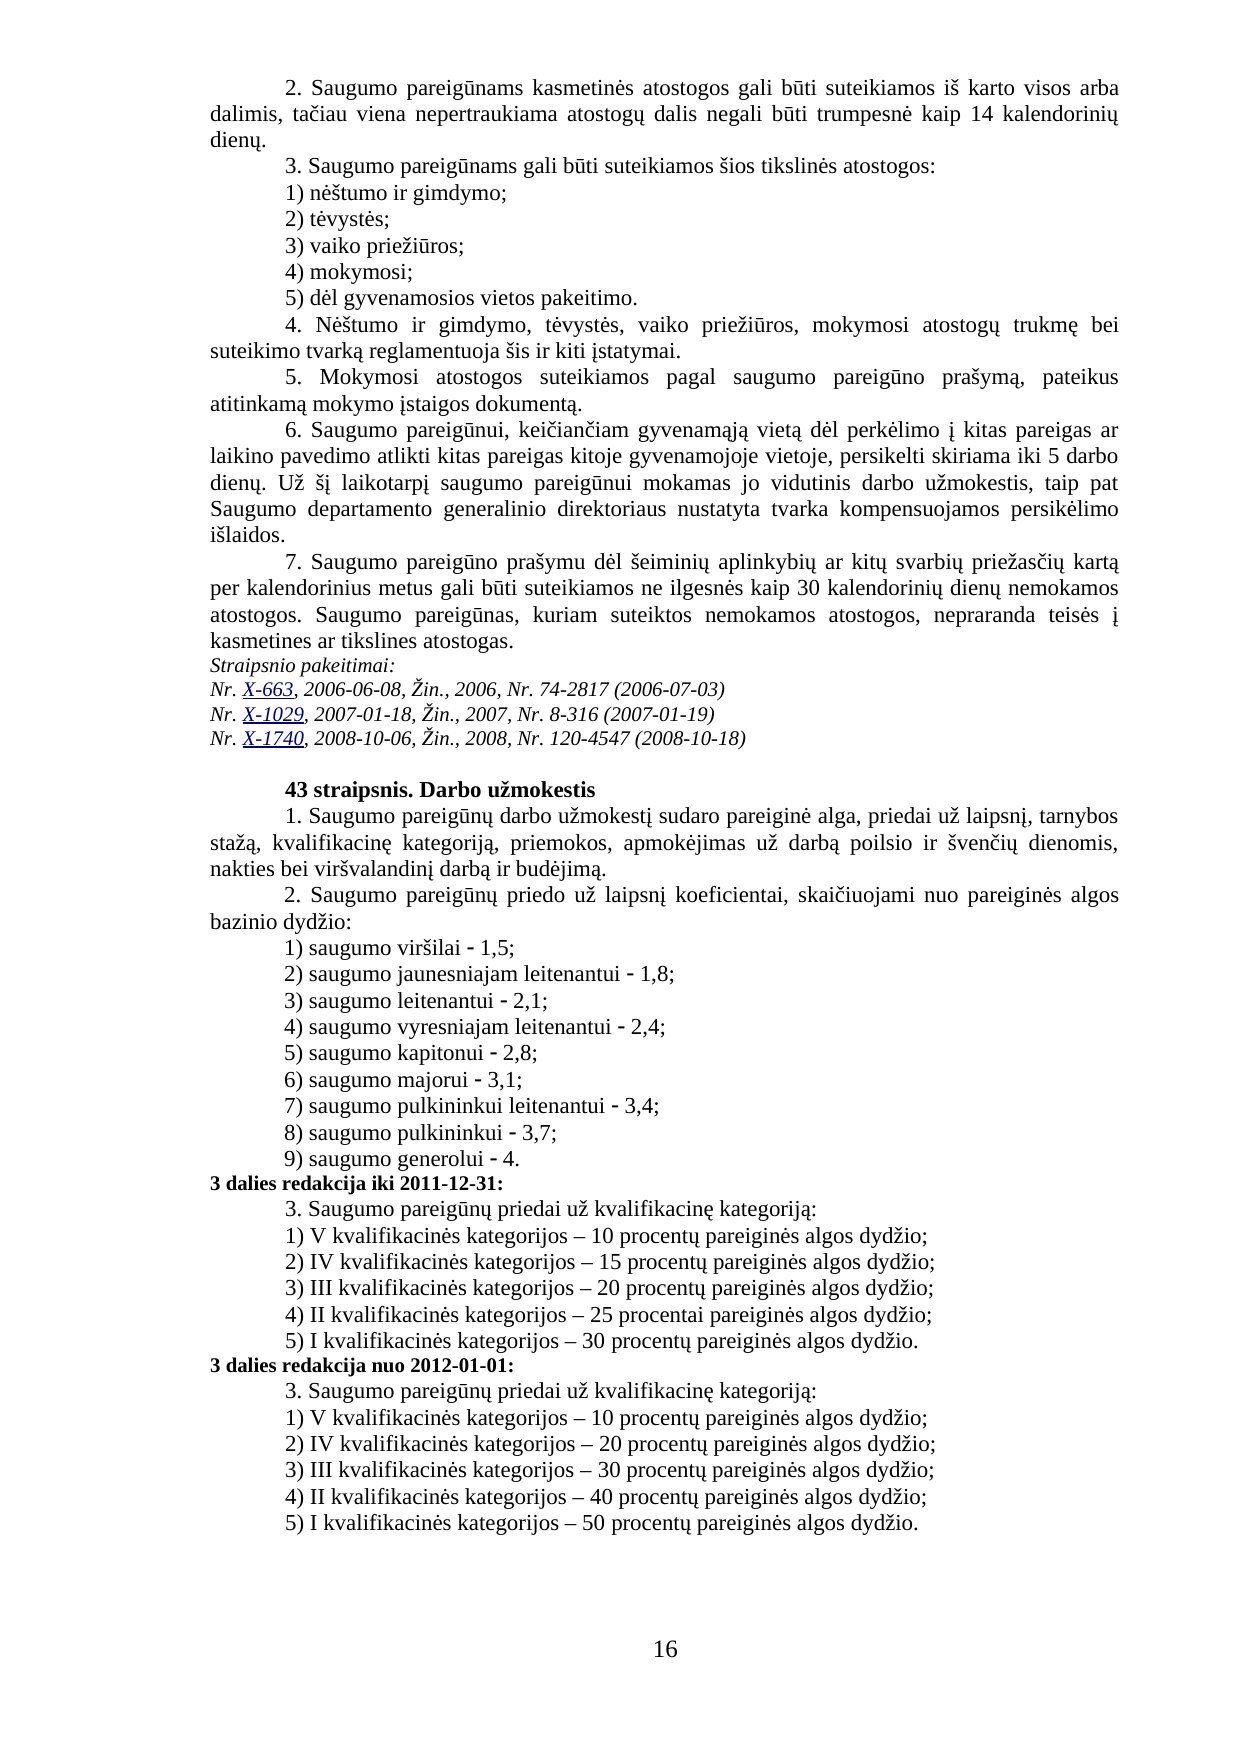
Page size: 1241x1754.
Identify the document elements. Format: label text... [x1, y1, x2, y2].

text 2) IV kvalifikacinės kategorijos – 20 procentų pareiginės algos dydžio; [210, 1430, 1120, 1457]
text 4. Nėštumo ir gimdymo, tėvystės, vaiko priežiūros, mokymosi atostogų trukmę bei suteikimo tvarką reglamentuoja šis ir kiti įstatymai. [210, 311, 1120, 363]
text 1) V kvalifikacinės kategorijos – 10 procentų pareiginės algos dydžio; [210, 1404, 1120, 1430]
text 3) III kvalifikacinės kategorijos – 20 procentų pareiginės algos dydžio; [210, 1274, 1120, 1301]
text 1) nėštumo ir gimdymo; [210, 179, 1120, 205]
text Nr. X-663, 2006-06-08, Žin., 2006, Nr. 74-2817 (2006-07-03) [210, 677, 1120, 701]
text 5) dėl gyvenamosios vietos pakeitimo. [210, 284, 1120, 311]
text 3. Saugumo pareigūnų priedai už kvalifikacinę kategoriją: [210, 1377, 1120, 1404]
text 3) vaiko priežiūros; [210, 232, 1120, 258]
text 1. Saugumo pareigūnų darbo užmokestį sudaro pareiginė alga, priedai už laipsnį, tarnybos stažą, kvalifikacinę kategoriją, priemokos, apmokėjimas už darbą poilsio ir švenčių dienomis, nakties bei viršvalandinį darbą ir budėjimą. [210, 802, 1120, 881]
text 3 dalies redakcija iki 2011-12-31: [210, 1171, 1120, 1195]
text Nr. X-1740, 2008-10-06, Žin., 2008, Nr. 120-4547 (2008-10-18) [210, 726, 1120, 749]
text 2. Saugumo pareigūnams kasmetinės atostogos gali būti suteikiamos iš karto visos arba dalimis, tačiau viena nepertraukiama atostogų dalis negali būti trumpesnė kaip 14 kalendorinių dienų. [210, 73, 1120, 153]
text 3) saugumo leitenantui  2,1; [210, 987, 1120, 1013]
text 7) saugumo pulkininkui leitenantui  3,4; [210, 1092, 1120, 1118]
text 9) saugumo generolui  4. [210, 1145, 1120, 1171]
text 6) saugumo majorui  3,1; [210, 1066, 1120, 1092]
text 43 straipsnis. Darbo užmokestis [210, 776, 1120, 802]
text 4) saugumo vyresniajam leitenantui  2,4; [210, 1013, 1120, 1039]
text 4) II kvalifikacinės kategorijos – 25 procentai pareiginės algos dydžio; [210, 1301, 1120, 1327]
text 5) I kvalifikacinės kategorijos – 30 procentų pareiginės algos dydžio. [210, 1327, 1120, 1353]
text 2. Saugumo pareigūnų priedo už laipsnį koeficientai, skaičiuojami nuo pareiginės algos bazinio dydžio: [210, 881, 1120, 934]
text 5) saugumo kapitonui  2,8; [210, 1039, 1120, 1066]
text 4) II kvalifikacinės kategorijos – 40 procentų pareiginės algos dydžio; [210, 1483, 1120, 1509]
text 8) saugumo pulkininkui  3,7; [210, 1118, 1120, 1145]
text 2) IV kvalifikacinės kategorijos – 15 procentų pareiginės algos dydžio; [210, 1248, 1120, 1274]
text 3. Saugumo pareigūnų priedai už kvalifikacinę kategoriją: [210, 1195, 1120, 1222]
text Straipsnio pakeitimai: [210, 653, 1120, 677]
text 3 dalies redakcija nuo 2012-01-01: [210, 1353, 1120, 1377]
text 6. Saugumo pareigūnui, keičiančiam gyvenamąją vietą dėl perkėlimo į kitas pareigas ar laikino pavedimo atlikti kitas pareigas kitoje gyvenamojoje vietoje, persikelti skiriama iki 5 darbo dienų. Už šį laikotarpį saugumo pareigūnui mokamas jo vidutinis darbo užmokestis, taip pat Saugumo departamento generalinio direktoriaus nustatyta tvarka kompensuojamos persikėlimo išlaidos. [210, 416, 1120, 548]
text 5) I kvalifikacinės kategorijos – 50 procentų pareiginės algos dydžio. [210, 1509, 1120, 1536]
text 2) tėvystės; [210, 205, 1120, 232]
text Nr. X-1029, 2007-01-18, Žin., 2007, Nr. 8-316 (2007-01-19) [210, 701, 1120, 726]
text 4) mokymosi; [210, 258, 1120, 284]
text 1) V kvalifikacinės kategorijos – 10 procentų pareiginės algos dydžio; [210, 1222, 1120, 1248]
text 3. Saugumo pareigūnams gali būti suteikiamos šios tikslinės atostogos: [210, 153, 1120, 179]
text 2) saugumo jaunesniajam leitenantui  1,8; [210, 960, 1120, 987]
text 1) saugumo viršilai  1,5; [210, 934, 1120, 960]
text 5. Mokymosi atostogos suteikiamos pagal saugumo pareigūno prašymą, pateikus atitinkamą mokymo įstaigos dokumentą. [210, 363, 1120, 416]
text 3) III kvalifikacinės kategorijos – 30 procentų pareiginės algos dydžio; [210, 1457, 1120, 1483]
text 7. Saugumo pareigūno prašymu dėl šeiminių aplinkybių ar kitų svarbių priežasčių kartą per kalendorinius metus gali būti suteikiamos ne ilgesnės kaip 30 kalendorinių dienų nemokamos atostogos. Saugumo pareigūnas, kuriam suteiktos nemokamos atostogos, nepraranda teisės į kasmetines ar tikslines atostogas. [210, 548, 1120, 653]
